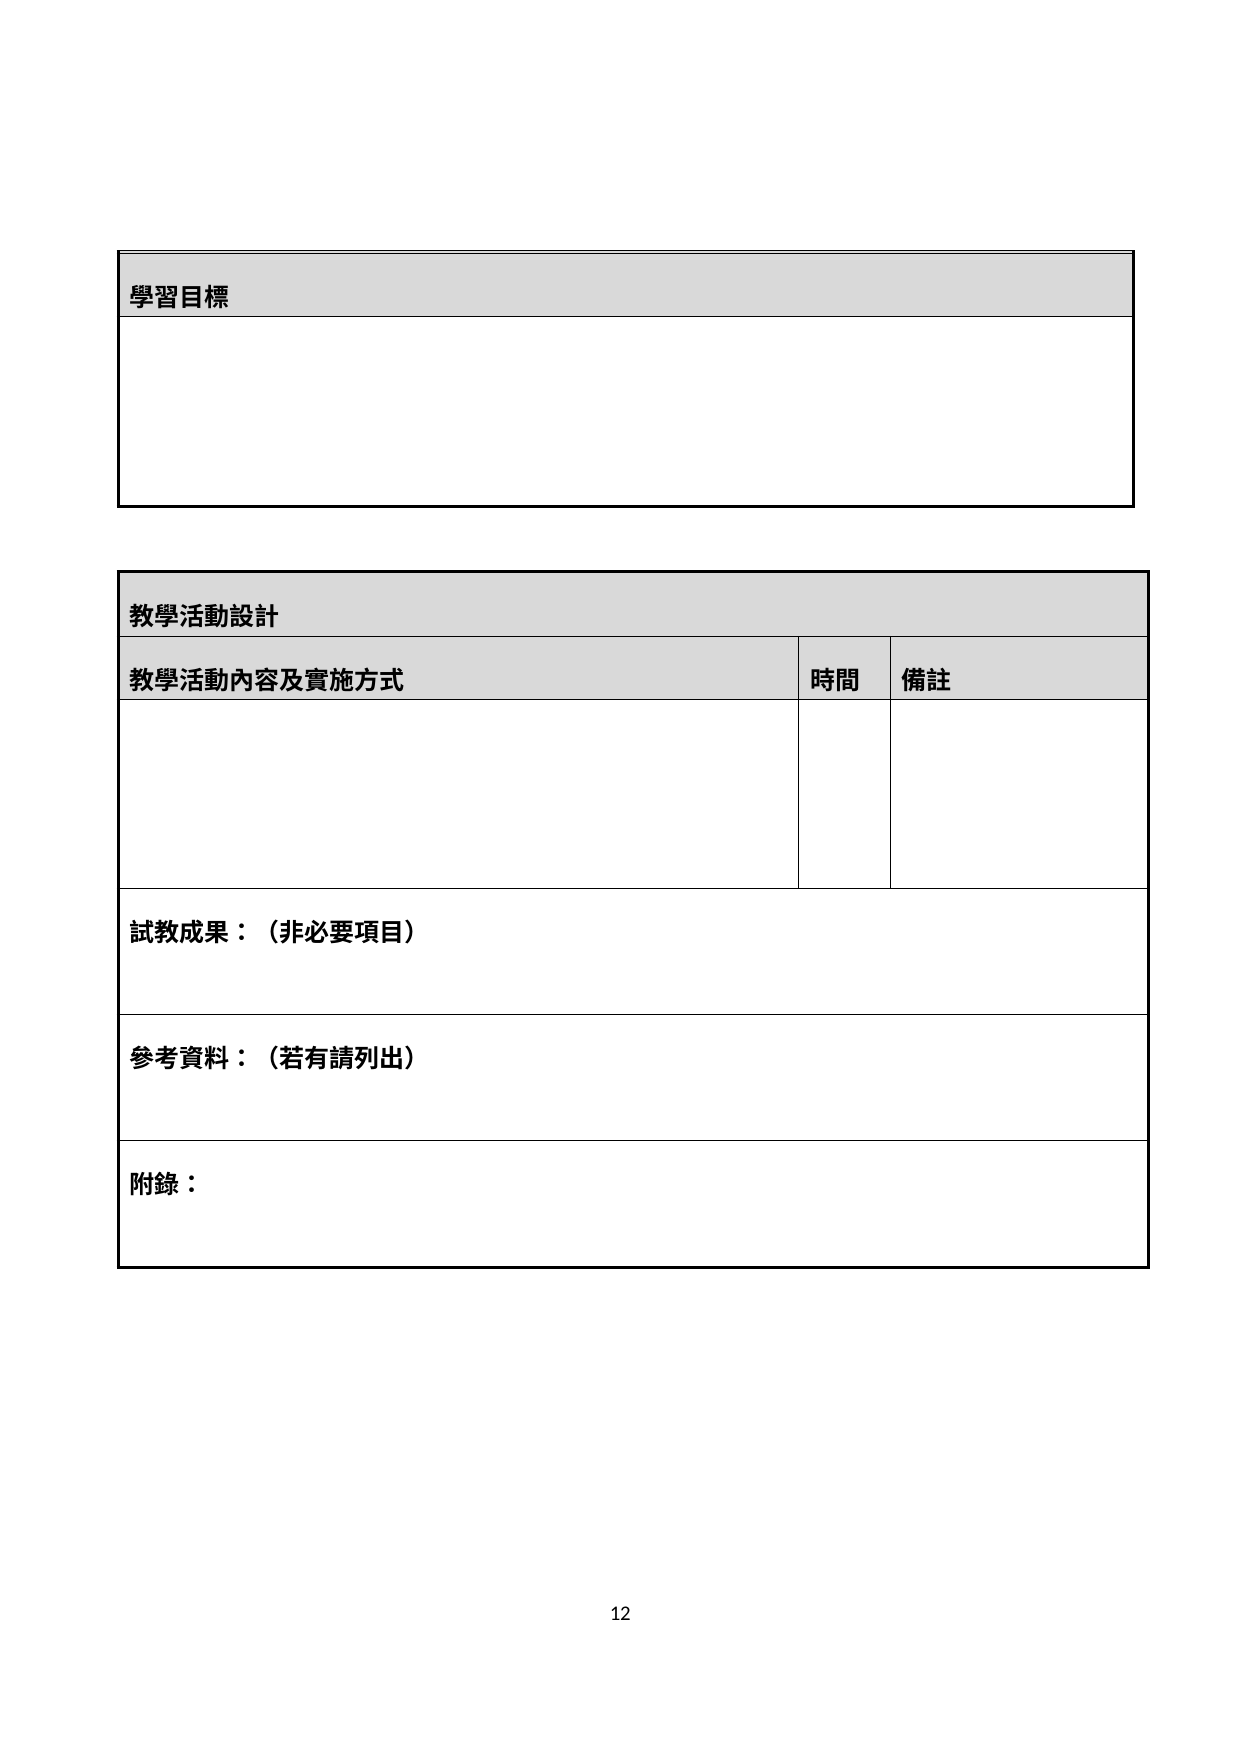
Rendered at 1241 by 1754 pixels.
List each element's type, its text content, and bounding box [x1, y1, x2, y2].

table_cell [891, 700, 1147, 888]
table_cell 附錄： [120, 1141, 1147, 1266]
table_cell [120, 700, 798, 888]
table_header 教學活動設計 [120, 573, 1147, 636]
table_cell 備註 [891, 637, 1147, 699]
table_cell [120, 317, 1132, 504]
table_cell 時間 [799, 637, 890, 699]
table_cell 試教成果：（非必要項目） [120, 889, 1147, 1014]
table_cell [799, 700, 890, 888]
table_cell 教學活動內容及實施方式 [120, 637, 798, 699]
table_cell 學習目標 [120, 254, 1132, 316]
table_cell 參考資料：（若有請列出） [120, 1015, 1147, 1140]
